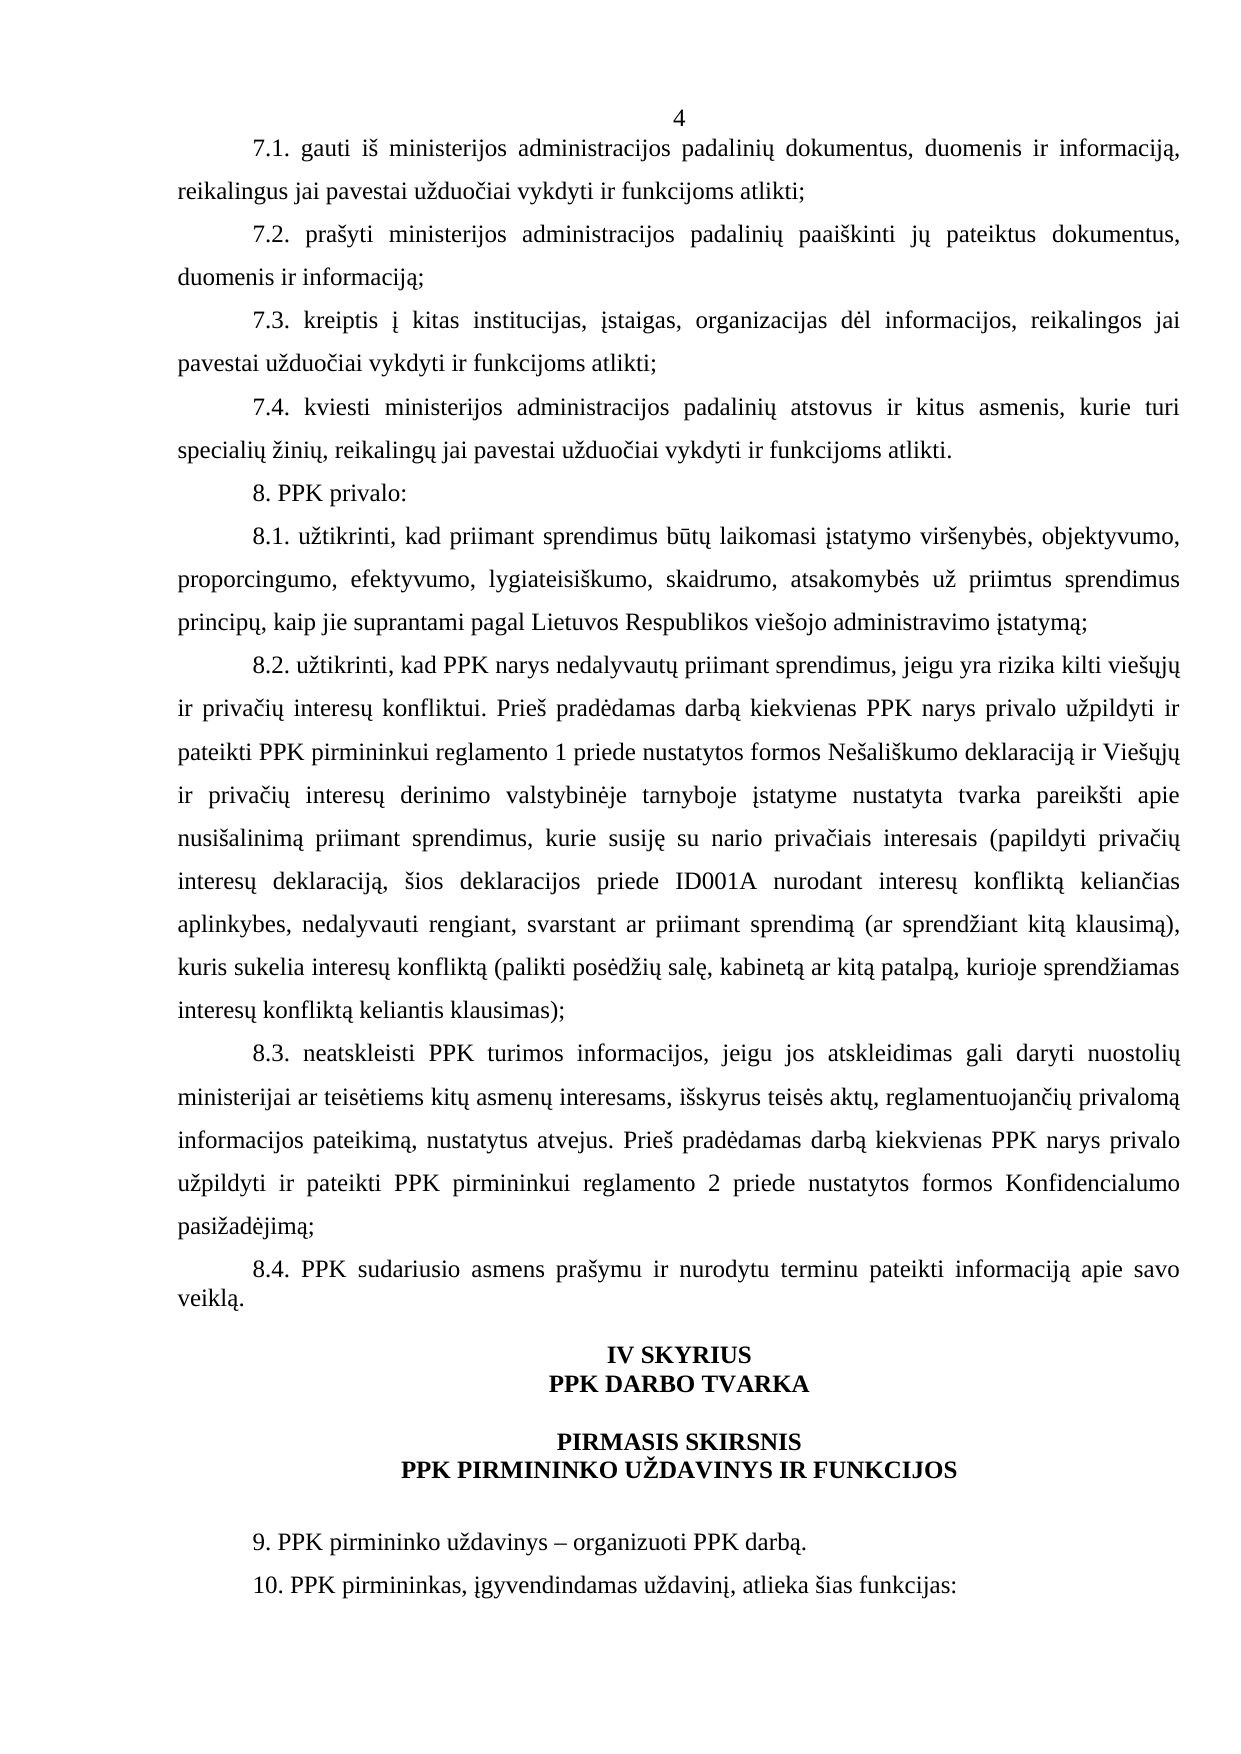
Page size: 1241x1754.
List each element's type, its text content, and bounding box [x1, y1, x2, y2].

text 7.2. prašyti ministerijos administracijos padalinių paaiškinti jų pateiktus dokumentus, duomenis ir informaciją; [177, 219, 1181, 291]
text 8.2. užtikrinti, kad PPK narys nedalyvautų priimant sprendimus, jeigu yra rizika kilti viešųjų ir privačių interesų konfliktui. Prieš pradėdamas darbą kiekvienas PPK narys privalo užpildyti ir pateikti PPK pirmininkui reglamento 1 priede nustatytos formos Nešališkumo deklaraciją ir Viešųjų ir privačių interesų derinimo valstybinėje tarnyboje įstatyme nustatyta tvarka pareikšti apie nusišalinimą priimant sprendimus, kurie susiję su nario privačiais interesais (papildyti privačių interesų deklaraciją, šios deklaracijos priede ID001A nurodant interesų konfliktą keliančias aplinkybes, nedalyvauti rengiant, svarstant ar priimant sprendimą (ar sprendžiant kitą klausimą), kuris sukelia interesų konfliktą (palikti posėdžių salę, kabinetą ar kitą patalpą, kurioje sprendžiamas interesų konfliktą keliantis klausimas); [177, 650, 1181, 1024]
text 8.3. neatskleisti PPK turimos informacijos, jeigu jos atskleidimas gali daryti nuostolių ministerijai ar teisėtiems kitų asmenų interesams, išskyrus teisės aktų, reglamentuojančių privalomą informacijos pateikimą, nustatytus atvejus. Prieš pradėdamas darbą kiekvienas PPK narys privalo užpildyti ir pateikti PPK pirmininkui reglamento 2 priede nustatytos formos Konfidencialumo pasižadėjimą; [177, 1038, 1181, 1240]
text 7.4. kviesti ministerijos administracijos padalinių atstovus ir kitus asmenis, kurie turi specialių žinių, reikalingų jai pavestai užduočiai vykdyti ir funkcijoms atlikti. [177, 392, 1181, 463]
text 10. PPK pirmininkas, įgyvendindamas uždavinį, atlieka šias funkcijas: [177, 1570, 1181, 1599]
text 8. PPK privalo: [177, 478, 1181, 507]
text 9. PPK pirmininko uždavinys – organizuoti PPK darbą. [177, 1527, 1181, 1556]
text IV SKYRIUS [177, 1340, 1181, 1369]
text PPK DARBO TVARKA [177, 1369, 1181, 1398]
text 7.1. gauti iš ministerijos administracijos padalinių dokumentus, duomenis ir informaciją, reikalingus jai pavestai užduočiai vykdyti ir funkcijoms atlikti; [177, 133, 1181, 205]
text PPK PIRMININKO UŽDAVINYS IR FUNKCIJOS [177, 1455, 1181, 1484]
text 7.3. kreiptis į kitas institucijas, įstaigas, organizacijas dėl informacijos, reikalingos jai pavestai užduočiai vykdyti ir funkcijoms atlikti; [177, 305, 1181, 377]
text 8.4. PPK sudariusio asmens prašymu ir nurodytu terminu pateikti informaciją apie savo veiklą. [177, 1254, 1181, 1312]
text 8.1. užtikrinti, kad priimant sprendimus būtų laikomasi įstatymo viršenybės, objektyvumo, proporcingumo, efektyvumo, lygiateisiškumo, skaidrumo, atsakomybės už priimtus sprendimus principų, kaip jie suprantami pagal Lietuvos Respublikos viešojo administravimo įstatymą; [177, 521, 1181, 636]
text PIRMASIS SKIRSNIS [177, 1427, 1181, 1455]
